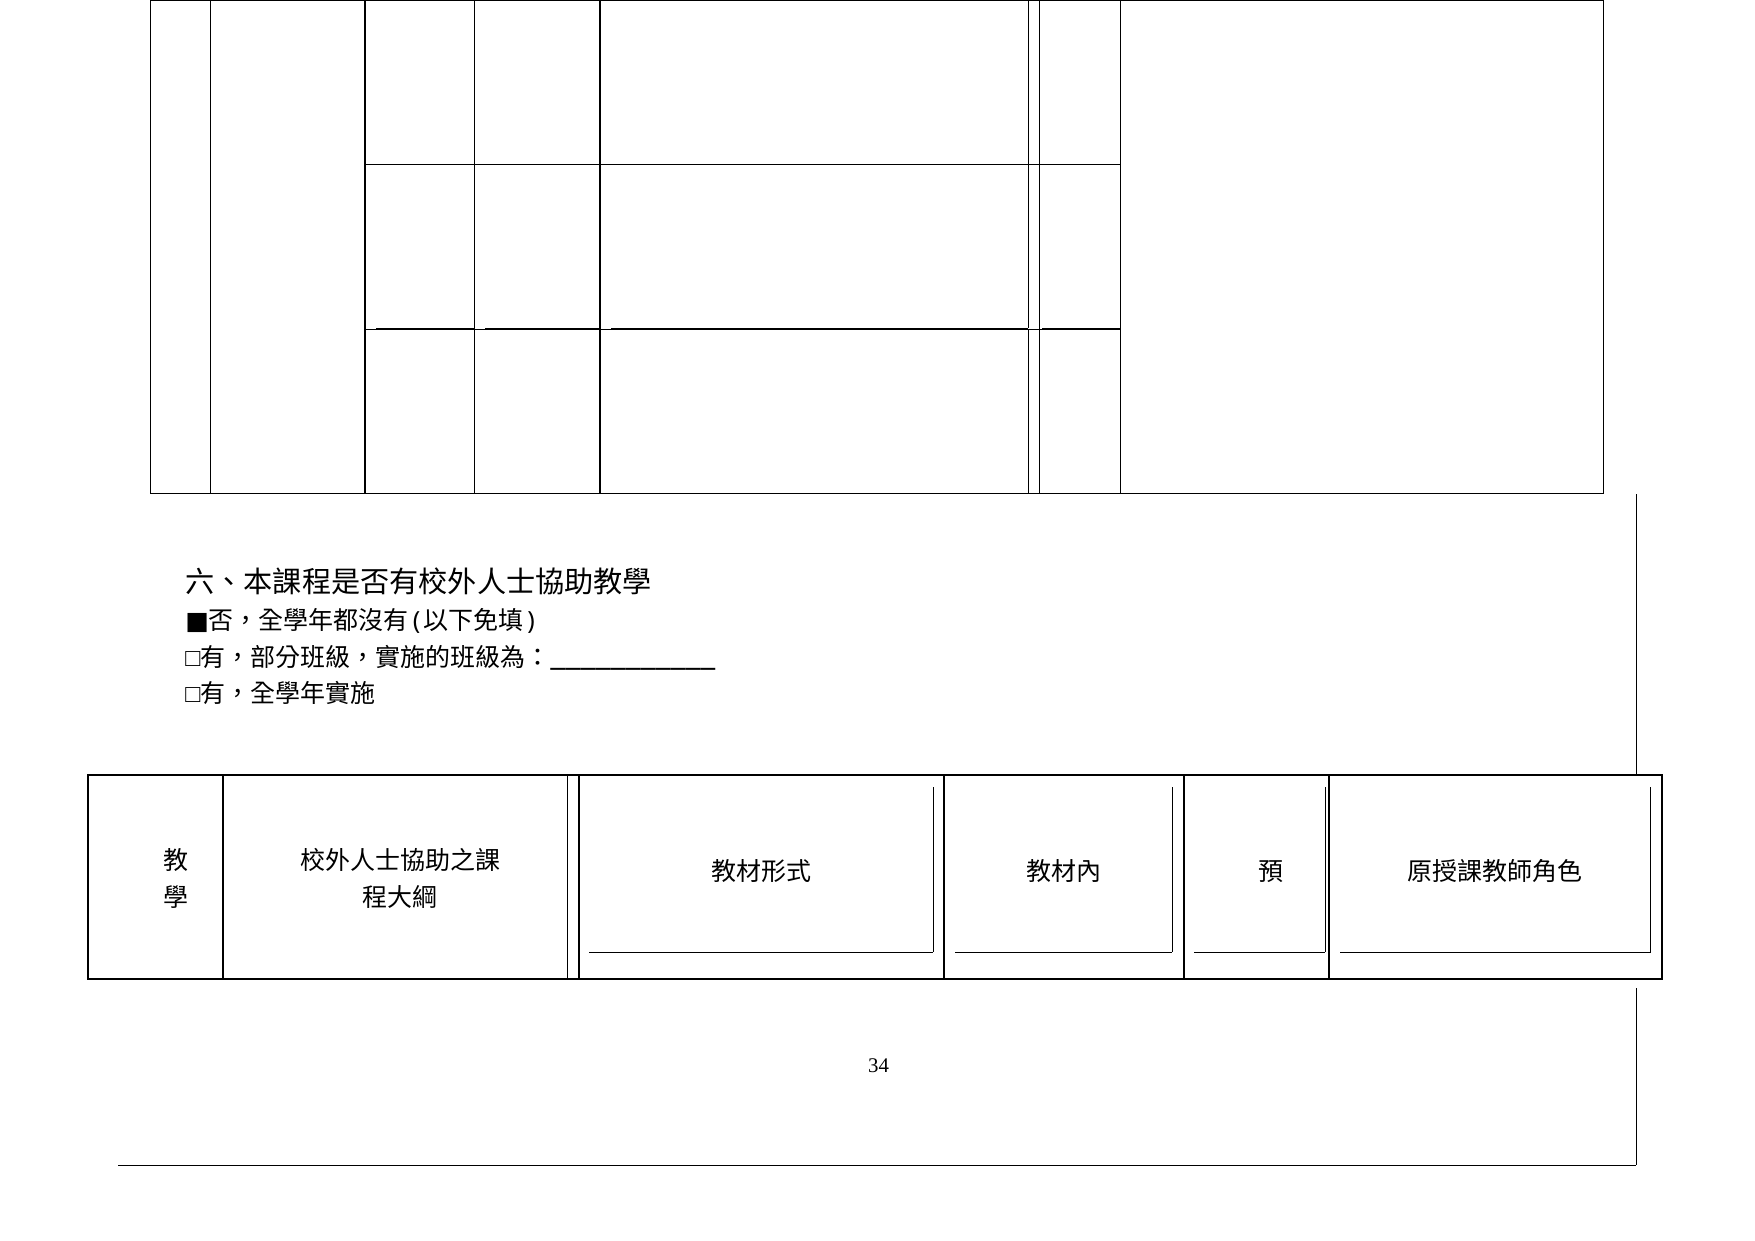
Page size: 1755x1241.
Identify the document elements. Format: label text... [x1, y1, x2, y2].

table_cell [475, 1, 599, 164]
text □有，部分班級，實施的班級為：___________ [118, 637, 1636, 673]
table_cell [475, 330, 599, 493]
table_cell [1040, 1, 1120, 164]
table_cell 11 [151, 1, 210, 493]
table_cell [366, 330, 474, 493]
table_header 校外人士協助之課程大綱 [224, 776, 567, 978]
table_cell [366, 1, 474, 164]
table_header 原授課教師角色 [1330, 776, 1661, 978]
table_cell [601, 1, 1028, 164]
table_cell [475, 165, 599, 328]
table_header 教學 [89, 776, 222, 978]
text □有，全學年實施 [118, 673, 1636, 774]
table_header 教材形式 [580, 776, 943, 978]
table_header 教材內 [945, 776, 1183, 978]
table_cell [1040, 165, 1120, 328]
table_cell [1029, 165, 1039, 328]
table_cell [366, 165, 474, 328]
table_cell 品德教育 [211, 1, 364, 493]
table_cell [1040, 330, 1120, 493]
table_cell [1029, 1, 1039, 164]
table_cell [1029, 330, 1039, 493]
table_cell [601, 165, 1028, 328]
text ■否，全學年都沒有(以下免填) [118, 601, 1636, 637]
table_header [568, 776, 578, 978]
table_header 預 [1185, 776, 1328, 978]
table_cell [601, 330, 1028, 493]
table_cell [1121, 1, 1603, 493]
text 六、本課程是否有校外人士協助教學 [118, 494, 1636, 601]
